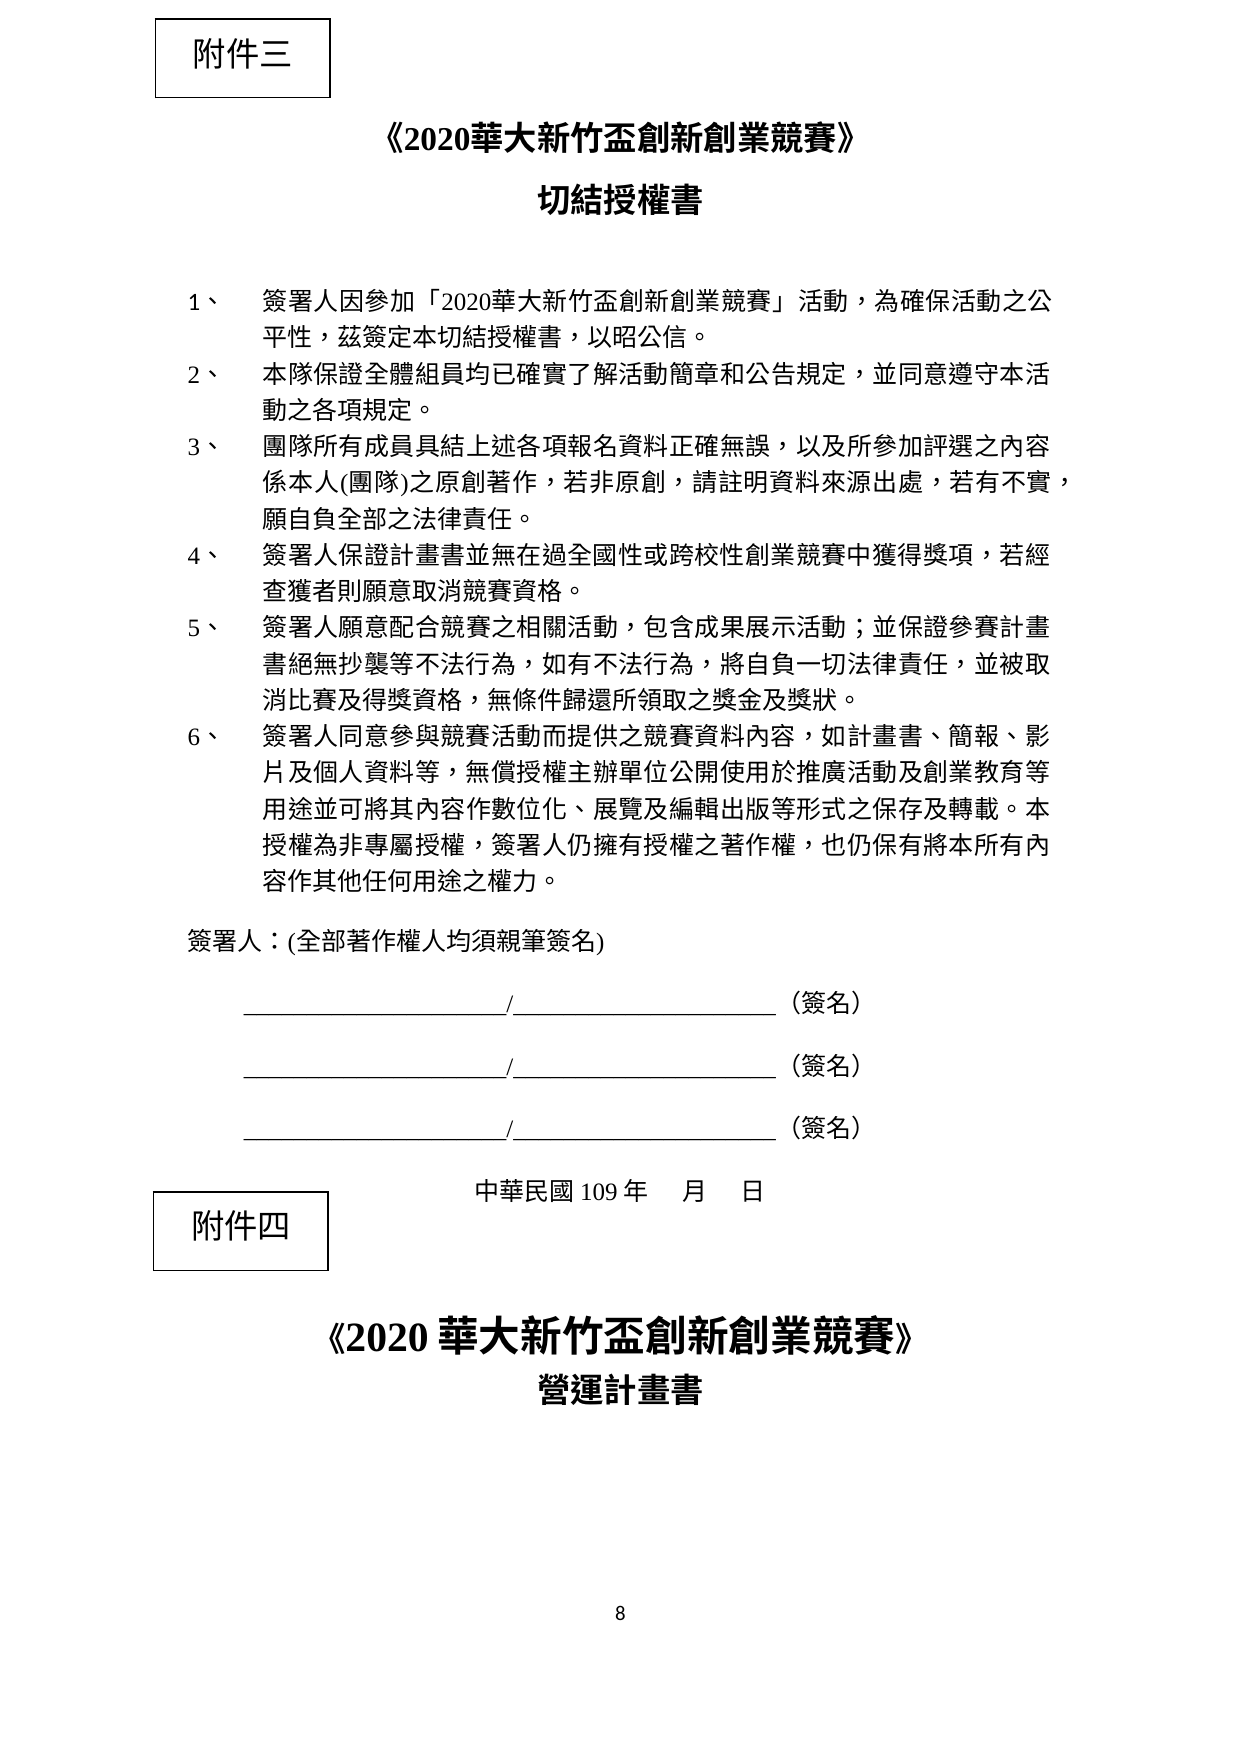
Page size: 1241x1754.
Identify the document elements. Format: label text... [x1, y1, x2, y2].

list 本隊保證全體組員均已確實了解活動簡章和公告規定，並同意遵守本活動之各項規定。 [187, 354, 1053, 427]
text _____________________/_____________________（簽名） [187, 960, 1053, 1023]
text 簽署人：(全部著作權人均須親筆簽名) [187, 898, 1053, 960]
list 簽署人保證計畫書並無在過全國性或跨校性創業競賽中獲得獎項，若經查獲者則願意取消競賽資格。 [187, 535, 1053, 608]
text 切結授權書 [187, 157, 1053, 219]
text 中華民國 109 年 月 日 [187, 1148, 1053, 1210]
text 附件四 [169, 1200, 312, 1248]
list 簽署人同意參與競賽活動而提供之競賽資料內容，如計畫書、簡報、影片及個人資料等，無償授權主辦單位公開使用於推廣活動及創業教育等用途並可將其內容作數位化、展覽及編輯出版等形式之保存及轉載。本授權為非專屬授權，簽署人仍擁有授權之著作權，也仍保有將本所有內容作其他任何用途之權力。 [187, 717, 1053, 898]
list 簽署人願意配合競賽之相關活動，包含成果展示活動；並保證參賽計畫書絕無抄襲等不法行為，如有不法行為，將自負一切法律責任，並被取消比賽及得獎資格，無條件歸還所領取之獎金及獎狀。 [187, 608, 1053, 717]
text 《2020華大新竹盃創新創業競賽》 [187, 94, 1053, 157]
text 《2020華大新竹盃創新創業競賽》 [187, 1303, 1053, 1364]
text 附件三 [171, 27, 314, 76]
text [156, 20, 329, 97]
list 簽署人因參加「2020華大新竹盃創新創業競賽」活動，為確保活動之公平性，茲簽定本切結授權書，以昭公信。 [187, 282, 1053, 354]
text _____________________/_____________________（簽名） [187, 1023, 1053, 1085]
list 團隊所有成員具結上述各項報名資料正確無誤，以及所參加評選之內容係本人(團隊)之原創著作，若非原創，請註明資料來源出處，若有不實，願自負全部之法律責任。 [187, 427, 1053, 535]
text _____________________/_____________________（簽名） [187, 1085, 1053, 1148]
text 營運計畫書 [187, 1364, 1053, 1412]
